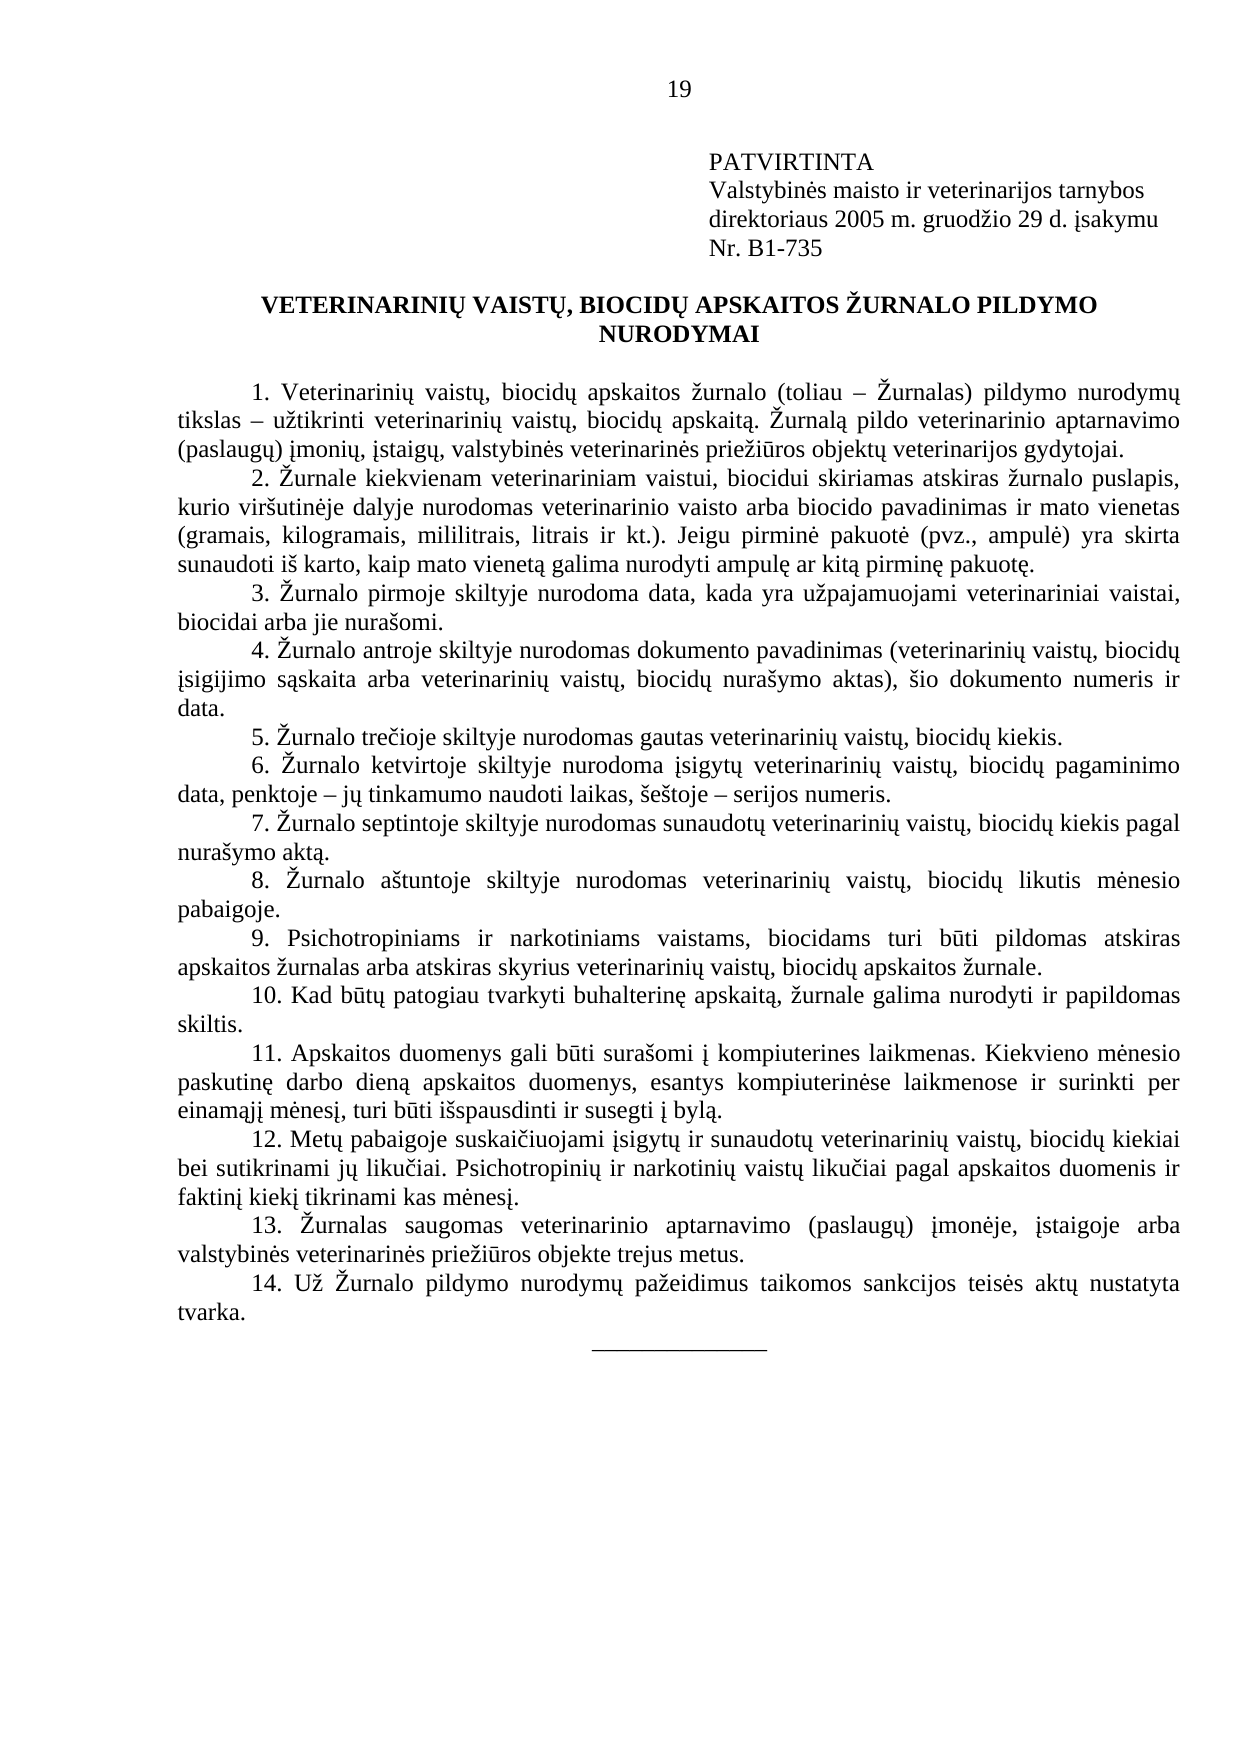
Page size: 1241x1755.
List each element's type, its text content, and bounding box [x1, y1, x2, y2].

text 14. Už Žurnalo pildymo nurodymų pažeidimus taikomos sankcijos teisės aktų nustatyta tvarka. [177, 1268, 1181, 1326]
text 13. Žurnalas saugomas veterinarinio aptarnavimo (paslaugų) įmonėje, įstaigoje arba valstybinės veterinarinės priežiūros objekte trejus metus. [177, 1211, 1181, 1268]
text 10. Kad būtų patogiau tvarkyti buhalterinę apskaitą, žurnale galima nurodyti ir papildomas skiltis. [177, 981, 1181, 1038]
text 9. Psichotropiniams ir narkotiniams vaistams, biocidams turi būti pildomas atskiras apskaitos žurnalas arba atskiras skyrius veterinarinių vaistų, biocidų apskaitos žurnale. [177, 923, 1181, 981]
text 5. Žurnalo trečioje skiltyje nurodomas gautas veterinarinių vaistų, biocidų kiekis. [177, 722, 1181, 751]
text PATVIRTINTA [177, 147, 1181, 176]
text Nr. B1-735 [177, 233, 1181, 262]
text 11. Apskaitos duomenys gali būti surašomi į kompiuterines laikmenas. Kiekvieno mėnesio paskutinę darbo dieną apskaitos duomenys, esantys kompiuterinėse laikmenose ir surinkti per einamąjį mėnesį, turi būti išspausdinti ir susegti į bylą. [177, 1038, 1181, 1124]
text 6. Žurnalo ketvirtoje skiltyje nurodoma įsigytų veterinarinių vaistų, biocidų pagaminimo data, penktoje – jų tinkamumo naudoti laikas, šeštoje – serijos numeris. [177, 751, 1181, 808]
text 1. Veterinarinių vaistų, biocidų apskaitos žurnalo (toliau – Žurnalas) pildymo nurodymų tikslas – užtikrinti veterinarinių vaistų, biocidų apskaitą. Žurnalą pildo veterinarinio aptarnavimo (paslaugų) įmonių, įstaigų, valstybinės veterinarinės priežiūros objektų veterinarijos gydytojai. [177, 377, 1181, 463]
text VETERINARINIŲ VAISTŲ, BIOCIDŲ APSKAITOS ŽURNALO PILDYMO NURODYMAI [177, 291, 1181, 348]
text ______________ [177, 1326, 1181, 1354]
text 3. Žurnalo pirmoje skiltyje nurodoma data, kada yra užpajamuojami veterinariniai vaistai, biocidai arba jie nurašomi. [177, 578, 1181, 636]
text direktoriaus 2005 m. gruodžio 29 d. įsakymu [177, 204, 1181, 233]
text 12. Metų pabaigoje suskaičiuojami įsigytų ir sunaudotų veterinarinių vaistų, biocidų kiekiai bei sutikrinami jų likučiai. Psichotropinių ir narkotinių vaistų likučiai pagal apskaitos duomenis ir faktinį kiekį tikrinami kas mėnesį. [177, 1124, 1181, 1211]
text 8. Žurnalo aštuntoje skiltyje nurodomas veterinarinių vaistų, biocidų likutis mėnesio pabaigoje. [177, 866, 1181, 923]
text 7. Žurnalo septintoje skiltyje nurodomas sunaudotų veterinarinių vaistų, biocidų kiekis pagal nurašymo aktą. [177, 808, 1181, 866]
text 4. Žurnalo antroje skiltyje nurodomas dokumento pavadinimas (veterinarinių vaistų, biocidų įsigijimo sąskaita arba veterinarinių vaistų, biocidų nurašymo aktas), šio dokumento numeris ir data. [177, 636, 1181, 722]
text Valstybinės maisto ir veterinarijos tarnybos [177, 176, 1181, 204]
text 2. Žurnale kiekvienam veterinariniam vaistui, biocidui skiriamas atskiras žurnalo puslapis, kurio viršutinėje dalyje nurodomas veterinarinio vaisto arba biocido pavadinimas ir mato vienetas (gramais, kilogramais, mililitrais, litrais ir kt.). Jeigu pirminė pakuotė (pvz., ampulė) yra skirta sunaudoti iš karto, kaip mato vienetą galima nurodyti ampulę ar kitą pirminę pakuotę. [177, 463, 1181, 578]
